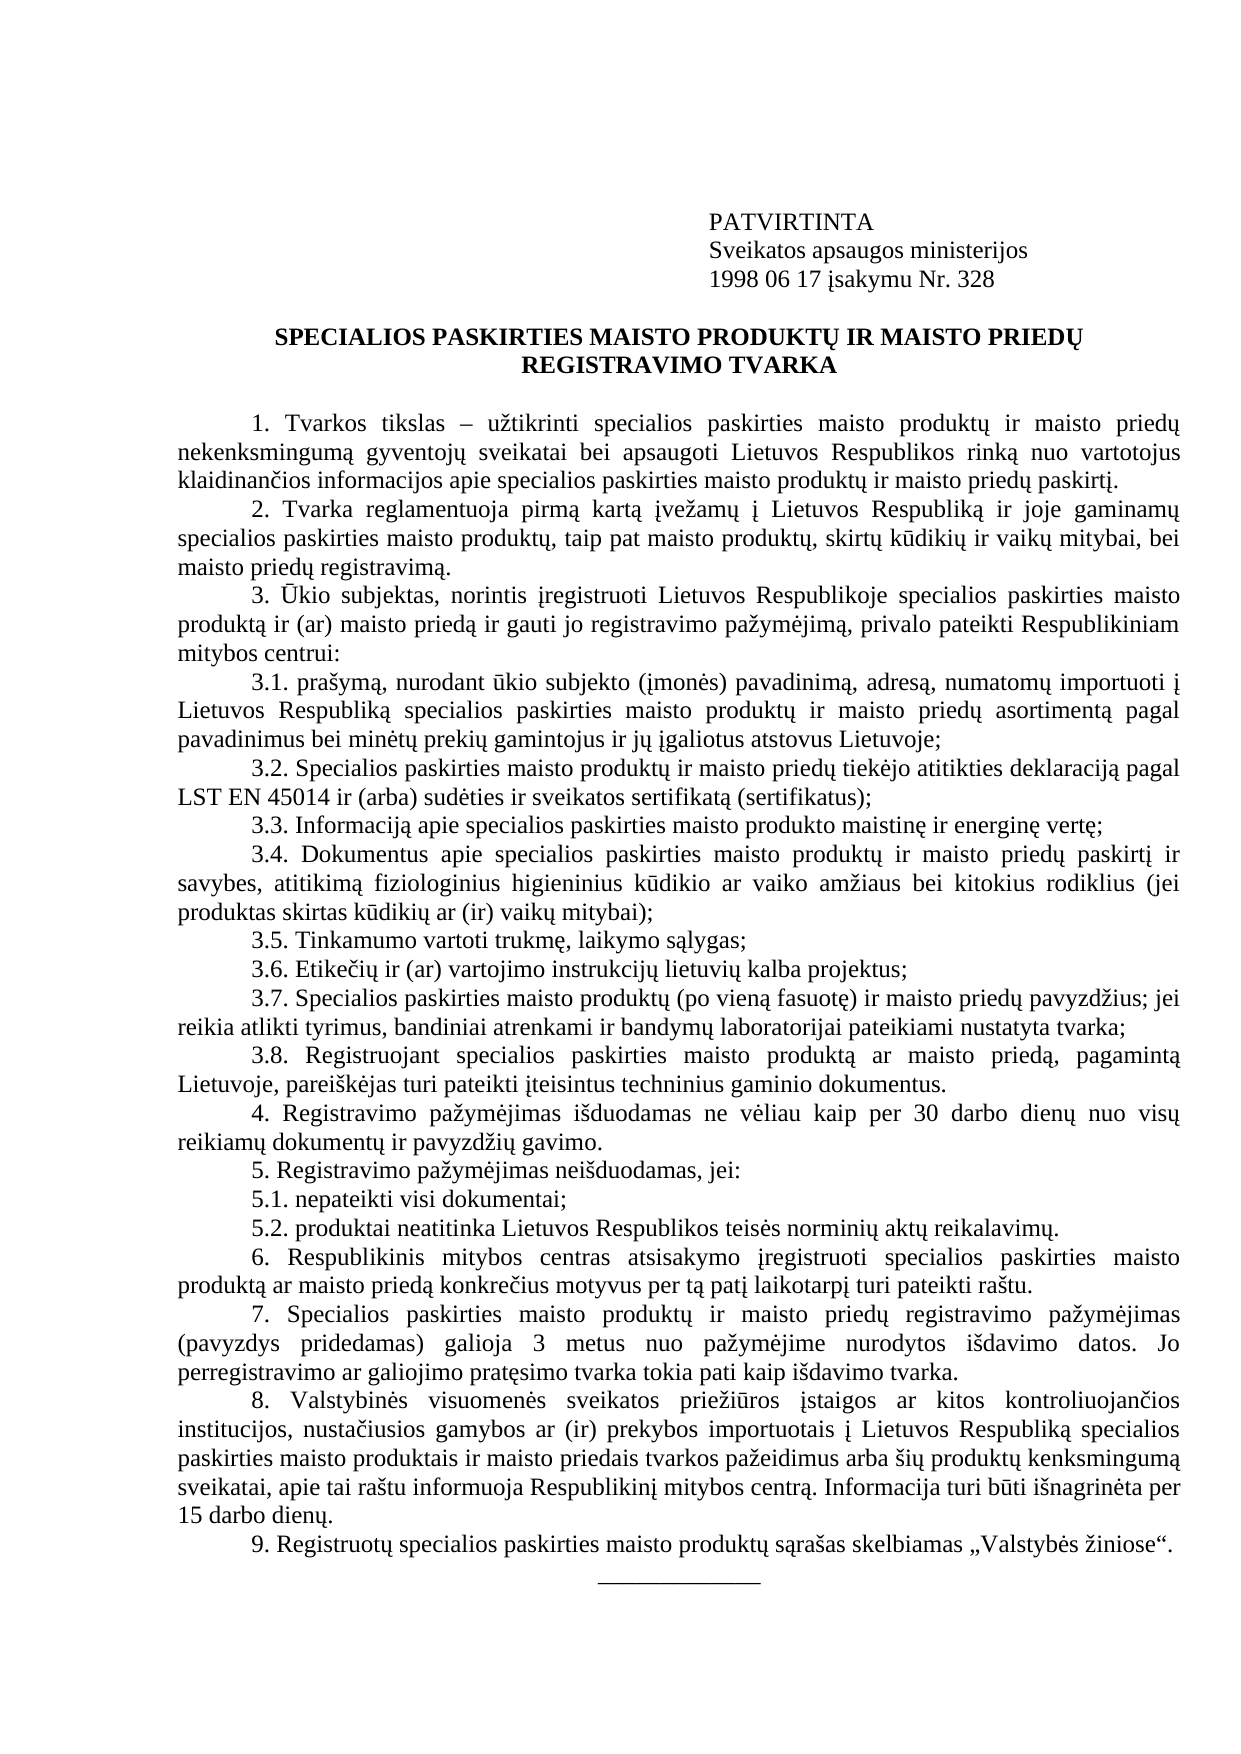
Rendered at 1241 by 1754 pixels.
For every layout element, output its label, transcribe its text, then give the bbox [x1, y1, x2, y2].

text 7. Specialios paskirties maisto produktų ir maisto priedų registravimo pažymėjimas (pavyzdys pridedamas) galioja 3 metus nuo pažymėjime nurodytos išdavimo datos. Jo perregistravimo ar galiojimo pratęsimo tvarka tokia pati kaip išdavimo tvarka. [177, 1299, 1181, 1385]
text 2. Tvarka reglamentuoja pirmą kartą įvežamų į Lietuvos Respubliką ir joje gaminamų specialios paskirties maisto produktų, taip pat maisto produktų, skirtų kūdikių ir vaikų mitybai, bei maisto priedų registravimą. [177, 494, 1181, 580]
text 3. Ūkio subjektas, norintis įregistruoti Lietuvos Respublikoje specialios paskirties maisto produktą ir (ar) maisto priedą ir gauti jo registravimo pažymėjimą, privalo pateikti Respublikiniam mitybos centrui: [177, 580, 1181, 667]
text 5.2. produktai neatitinka Lietuvos Respublikos teisės norminių aktų reikalavimų. [177, 1213, 1181, 1242]
text 9. Registruotų specialios paskirties maisto produktų sąrašas skelbiamas „Valstybės žiniose“. [177, 1529, 1181, 1558]
text _____________ [177, 1558, 1181, 1587]
text 4. Registravimo pažymėjimas išduodamas ne vėliau kaip per 30 darbo dienų nuo visų reikiamų dokumentų ir pavyzdžių gavimo. [177, 1098, 1181, 1155]
text SPECIALIOS PASKIRTIES MAISTO PRODUKTŲ IR MAISTO PRIEDŲ REGISTRAVIMO TVARKA [177, 322, 1181, 379]
text 5. Registravimo pažymėjimas neišduodamas, jei: [177, 1155, 1181, 1184]
text 3.4. Dokumentus apie specialios paskirties maisto produktų ir maisto priedų paskirtį ir savybes, atitikimą fiziologinius higieninius kūdikio ar vaiko amžiaus bei kitokius rodiklius (jei produktas skirtas kūdikių ar (ir) vaikų mitybai); [177, 839, 1181, 925]
text 3.7. Specialios paskirties maisto produktų (po vieną fasuotę) ir maisto priedų pavyzdžius; jei reikia atlikti tyrimus, bandiniai atrenkami ir bandymų laboratorijai pateikiami nustatyta tvarka; [177, 983, 1181, 1040]
text 3.8. Registruojant specialios paskirties maisto produktą ar maisto priedą, pagamintą Lietuvoje, pareiškėjas turi pateikti įteisintus techninius gaminio dokumentus. [177, 1040, 1181, 1098]
text 3.5. Tinkamumo vartoti trukmę, laikymo sąlygas; [177, 925, 1181, 954]
text 5.1. nepateikti visi dokumentai; [177, 1184, 1181, 1213]
text 8. Valstybinės visuomenės sveikatos priežiūros įstaigos ar kitos kontroliuojančios institucijos, nustačiusios gamybos ar (ir) prekybos importuotais į Lietuvos Respubliką specialios paskirties maisto produktais ir maisto priedais tvarkos pažeidimus arba šių produktų kenksmingumą sveikatai, apie tai raštu informuoja Respublikinį mitybos centrą. Informacija turi būti išnagrinėta per 15 darbo dienų. [177, 1385, 1181, 1529]
text 3.6. Etikečių ir (ar) vartojimo instrukcijų lietuvių kalba projektus; [177, 954, 1181, 983]
text PATVIRTINTA [177, 207, 1181, 235]
text 3.3. Informaciją apie specialios paskirties maisto produkto maistinę ir energinę vertę; [177, 810, 1181, 839]
text 6. Respublikinis mitybos centras atsisakymo įregistruoti specialios paskirties maisto produktą ar maisto priedą konkrečius motyvus per tą patį laikotarpį turi pateikti raštu. [177, 1242, 1181, 1299]
text Sveikatos apsaugos ministerijos [177, 235, 1181, 264]
text 3.2. Specialios paskirties maisto produktų ir maisto priedų tiekėjo atitikties deklaraciją pagal LST EN 45014 ir (arba) sudėties ir sveikatos sertifikatą (sertifikatus); [177, 753, 1181, 810]
text 1998 06 17 įsakymu Nr. 328 [177, 264, 1181, 293]
text 1. Tvarkos tikslas – užtikrinti specialios paskirties maisto produktų ir maisto priedų nekenksmingumą gyventojų sveikatai bei apsaugoti Lietuvos Respublikos rinką nuo vartotojus klaidinančios informacijos apie specialios paskirties maisto produktų ir maisto priedų paskirtį. [177, 408, 1181, 494]
text 3.1. prašymą, nurodant ūkio subjekto (įmonės) pavadinimą, adresą, numatomų importuoti į Lietuvos Respubliką specialios paskirties maisto produktų ir maisto priedų asortimentą pagal pavadinimus bei minėtų prekių gamintojus ir jų įgaliotus atstovus Lietuvoje; [177, 667, 1181, 753]
